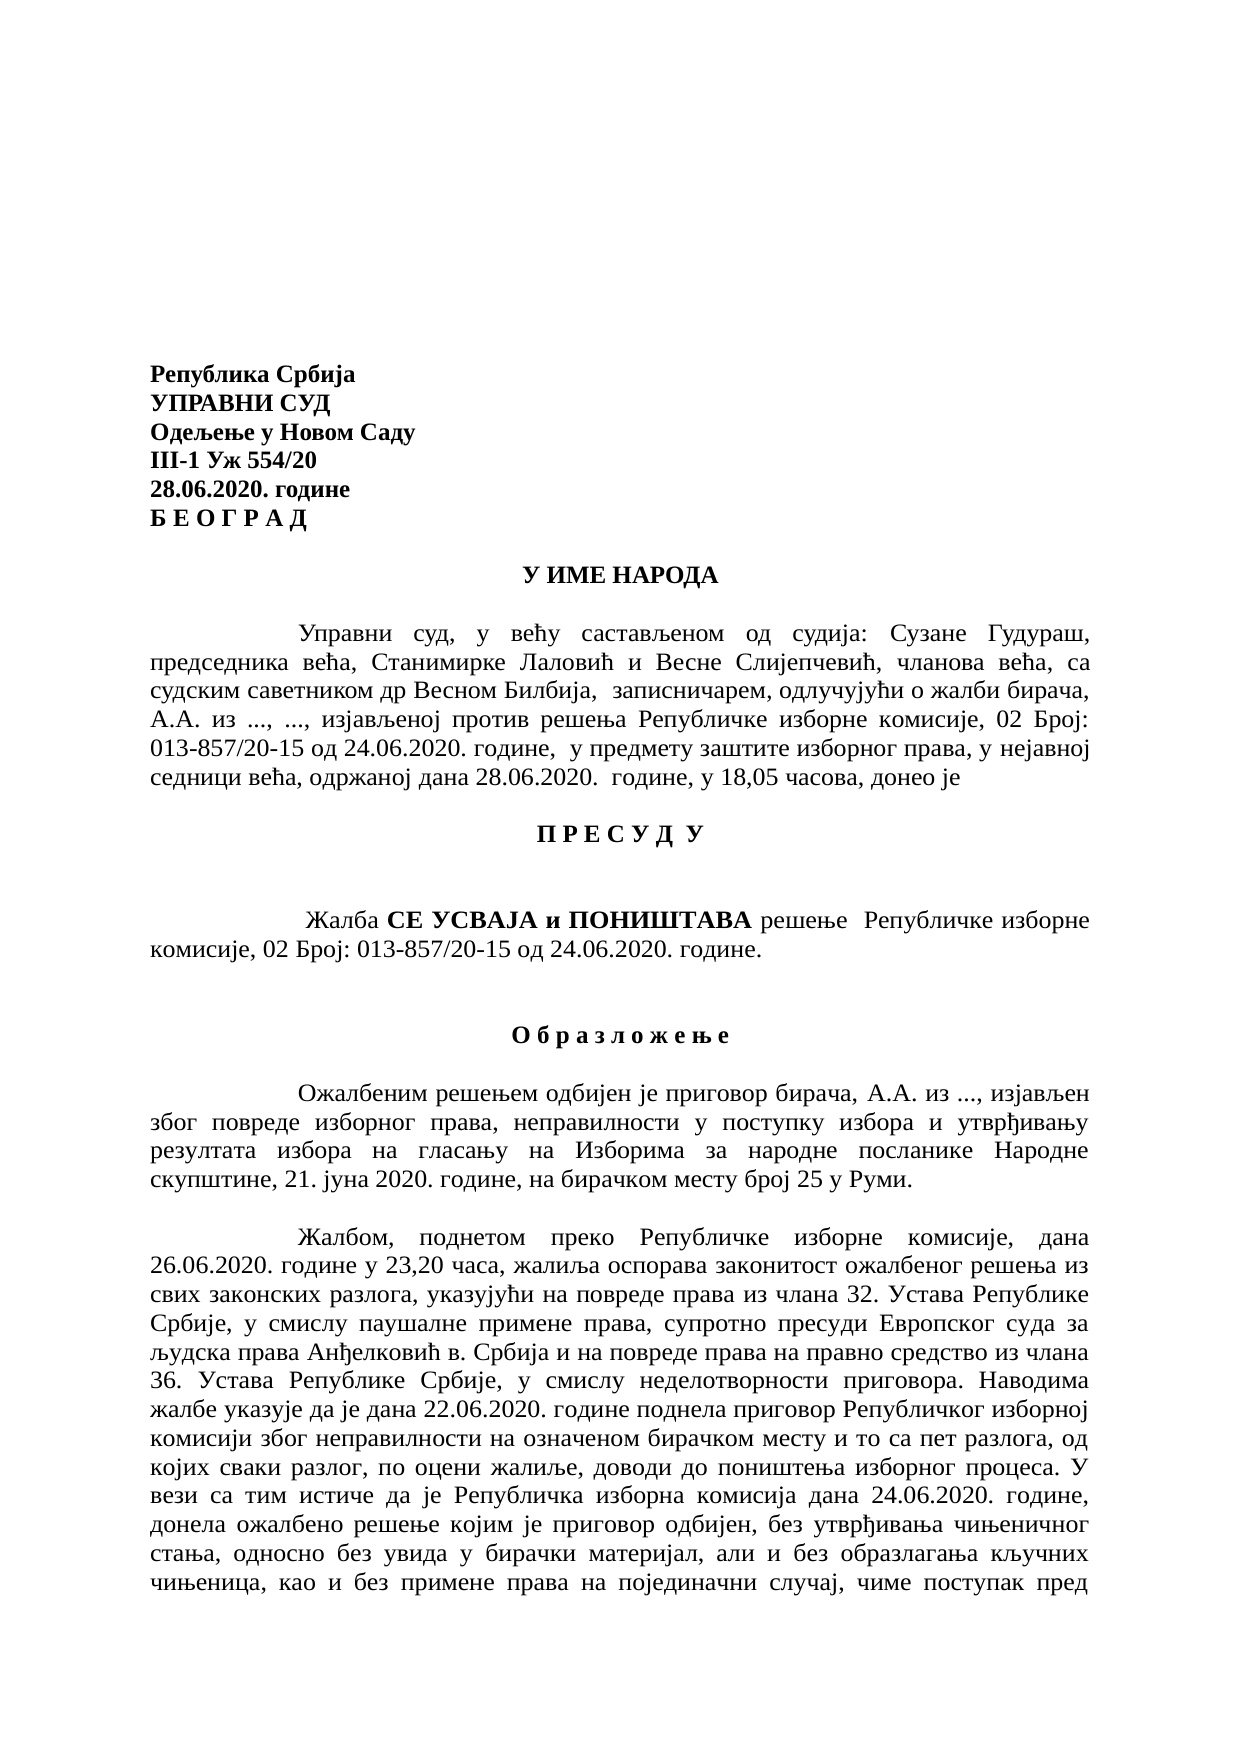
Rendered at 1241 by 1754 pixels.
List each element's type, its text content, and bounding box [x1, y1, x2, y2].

text Б Е О Г Р А Д [150, 503, 1090, 532]
text 28.06.2020. године [150, 474, 1090, 503]
text П Р Е С У Д У [150, 819, 1090, 848]
text УПРАВНИ СУД [150, 388, 1090, 417]
text Жалба СЕ УСВАЈА и ПОНИШТАВА решење Републичке изборне комисије, 02 Број: 013-857/20-15 од 24.06.2020. године. [150, 905, 1090, 963]
text Ожалбеним решењем одбијен је приговор бирача, А.А. из ..., изјављен због повреде изборног права, неправилности у поступку избора и утврђивању резултата избора на гласању на Изборима за народне посланике Народне скупштине, 21. јуна 2020. године, на бирачком месту број 25 у Руми. [150, 1078, 1090, 1193]
text Жалбом, поднетом преко Републичке изборне комисије, дана 26.06.2020. године у 23,20 часа, жалиља оспорава законитост ожалбеног решења из свих законских разлога, указујући на повреде права из члана 32. Устава Републике Србије, у смислу паушалне примене права, супротно пресуди Европског суда за људска права Анђелковић в. Србија и на повреде права на правно средство из члана 36. Устава Републике Србије, у смислу неделотворности приговора. Наводима жалбе указује да је дана 22.06.2020. године поднела приговор Републичког изборној комисији због неправилности на означеном бирачком месту и то са пет разлога, од којих сваки разлог, по оцени жалиље, доводи до поништења изборног процеса. У вези са тим истиче да је Републичка изборна комисија дана 24.06.2020. године, донела ожалбено решење којим је приговор одбијен, без утврђивања чињеничног стања, односно без увида у бирачки материјал, али и без образлагања кључних чињеница, као и без примене права на појединачни случај, чиме поступак пред [150, 1222, 1090, 1595]
text Република Србија [150, 148, 1090, 388]
text Управни суд, у већу састављеном од судија: Сузане Гудураш, председника већа, Станимирке Лаловић и Весне Слијепчевић, чланова већа, са судским саветником др Весном Билбија, записничарем, одлучујући о жалби бирача, А.А. из ..., ..., изјављеној против решења Републичке изборне комисије, 02 Број: 013-857/20-15 од 24.06.2020. године, у предмету заштите изборног права, у нејавној седници већа, одржаној дана 28.06.2020. године, у 18,05 часова, донео је [150, 618, 1090, 790]
text У ИМЕ НАРОДА [150, 560, 1090, 589]
text О б р а з л о ж е њ е [150, 1020, 1090, 1049]
text Oдељење у Новом Саду [150, 417, 1090, 445]
text III-1 Уж 554/20 [150, 445, 1090, 474]
